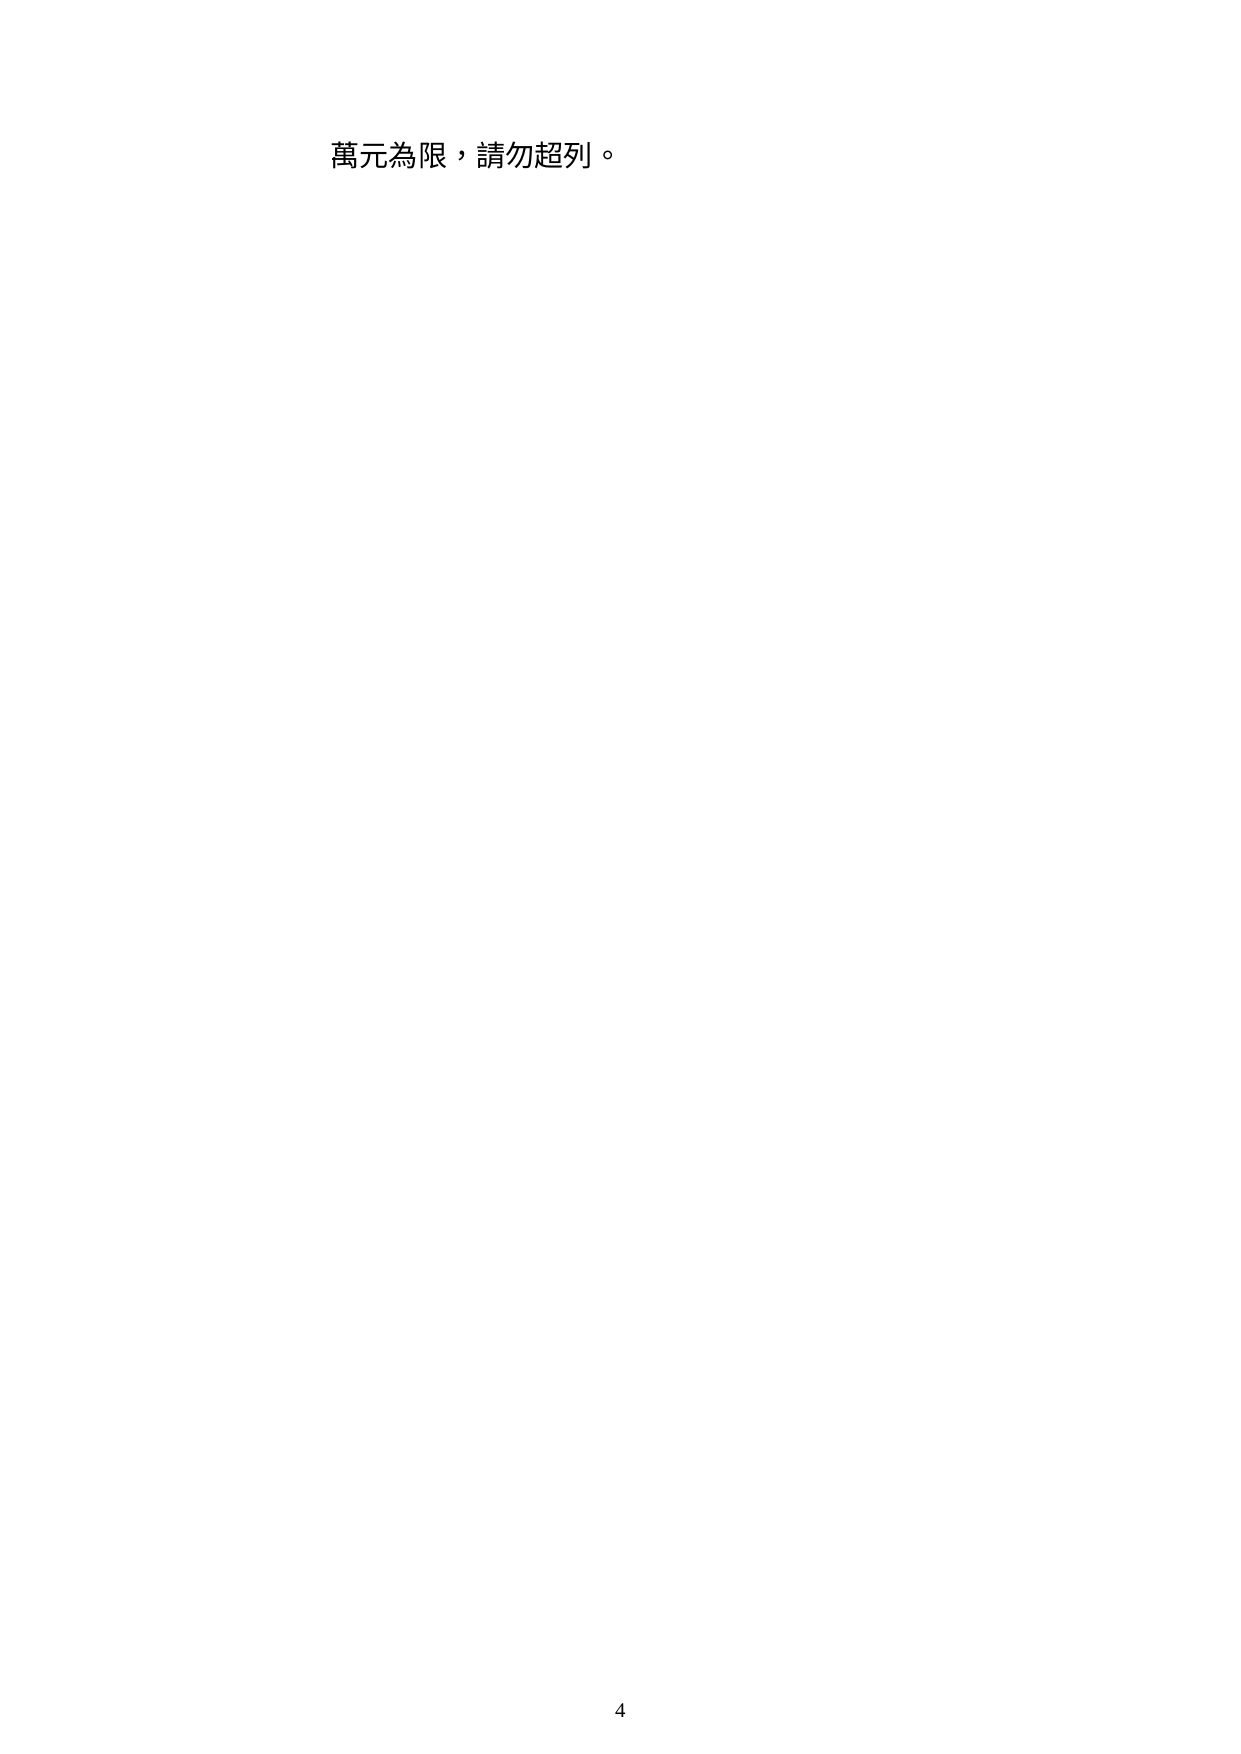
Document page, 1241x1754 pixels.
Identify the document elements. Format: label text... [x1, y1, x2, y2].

list 萬元為限，請勿超列。 [199, 112, 1097, 174]
